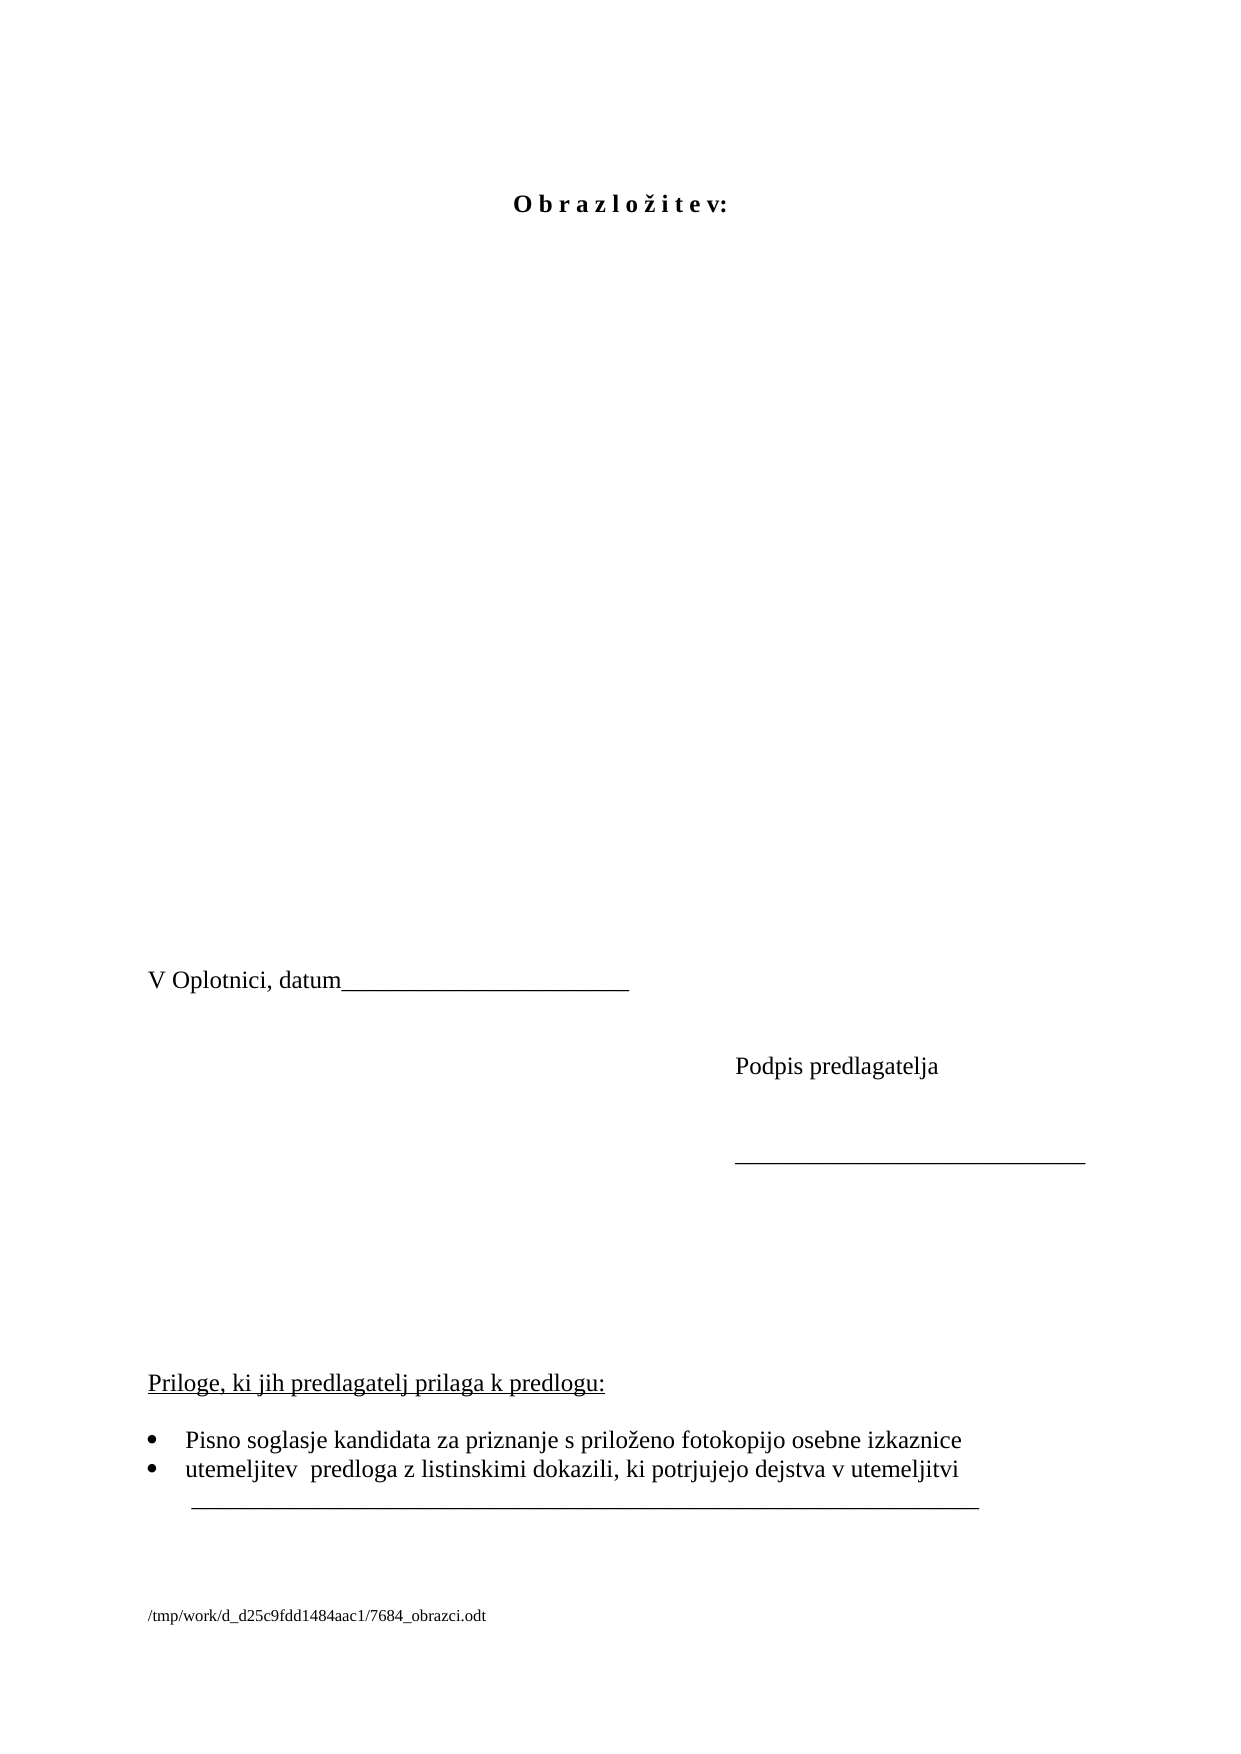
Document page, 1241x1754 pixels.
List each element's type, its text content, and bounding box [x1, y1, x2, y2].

text Podpis predlagatelja [148, 1051, 1092, 1080]
list utemeljitev predloga z listinskimi dokazili, ki potrjujejo dejstva v utemeljitvi [148, 1454, 1092, 1483]
list Pisno soglasje kandidata za priznanje s priloženo fotokopijo osebne izkaznice [148, 1425, 1092, 1454]
text _______________________________________________________________ [185, 1483, 1092, 1511]
text V Oplotnici, datum_______________________ [148, 965, 1092, 994]
text ____________________________ [148, 1138, 1092, 1166]
text Priloge, ki jih predlagatelj prilaga k predlogu: [148, 1368, 1092, 1396]
text O b r a z l o ž i t e v: [148, 189, 1092, 218]
